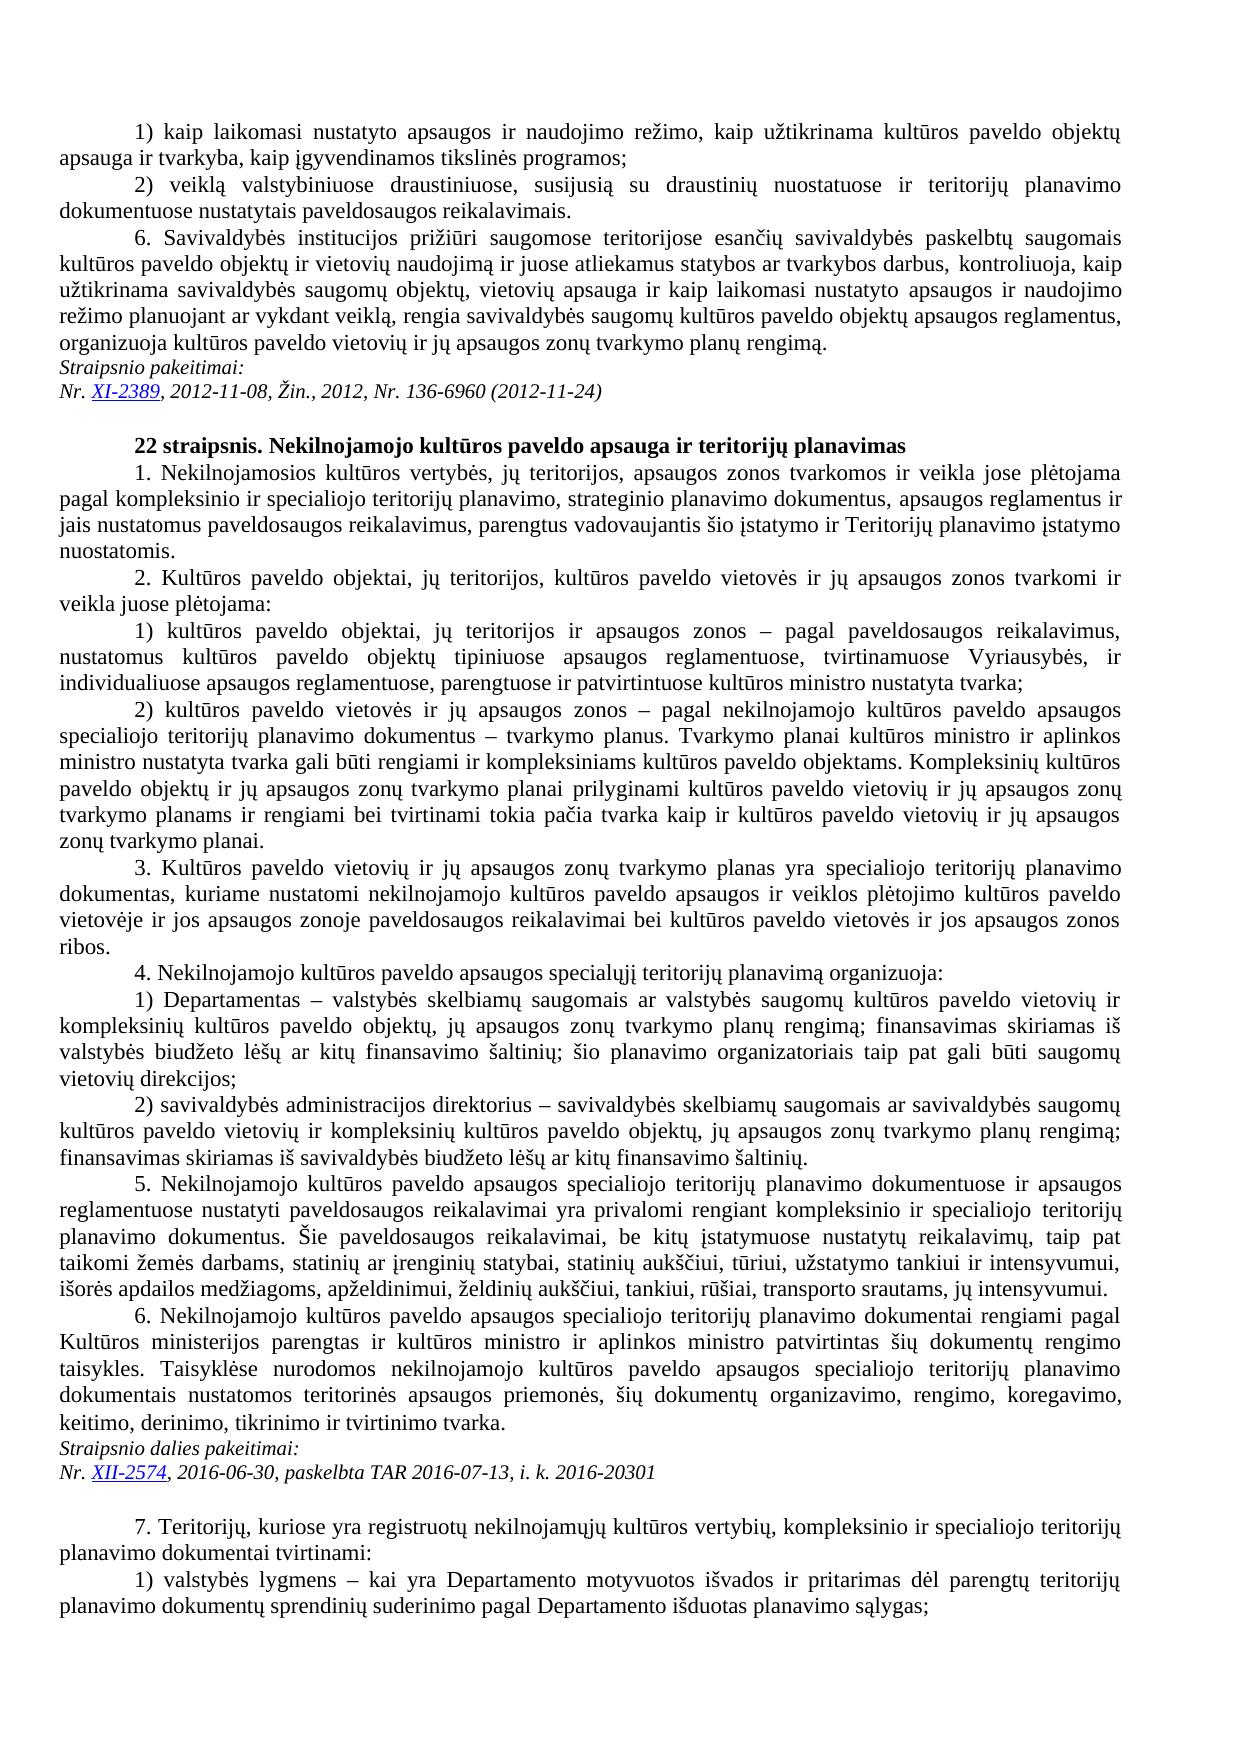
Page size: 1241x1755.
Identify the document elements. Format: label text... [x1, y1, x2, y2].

text Straipsnio pakeitimai: [59, 355, 1122, 379]
text Straipsnio dalies pakeitimai: [59, 1436, 1122, 1460]
text 6. Savivaldybės institucijos prižiūri saugomose teritorijose esančių savivaldybės paskelbtų saugomais kultūros paveldo objektų ir vietovių naudojimą ir juose atliekamus statybos ar tvarkybos darbus, kontroliuoja, kaip užtikrinama savivaldybės saugomų objektų, vietovių apsauga ir kaip laikomasi nustatyto apsaugos ir naudojimo režimo planuojant ar vykdant veiklą, rengia savivaldybės saugomų kultūros paveldo objektų apsaugos reglamentus, organizuoja kultūros paveldo vietovių ir jų apsaugos zonų tvarkymo planų rengimą. [59, 223, 1122, 355]
text Nr. XI-2389, 2012-11-08, Žin., 2012, Nr. 136-6960 (2012-11-24) [59, 379, 1122, 403]
text 1) Departamentas – valstybės skelbiamų saugomais ar valstybės saugomų kultūros paveldo vietovių ir kompleksinių kultūros paveldo objektų, jų apsaugos zonų tvarkymo planų rengimą; finansavimas skiriamas iš valstybės biudžeto lėšų ar kitų finansavimo šaltinių; šio planavimo organizatoriais taip pat gali būti saugomų vietovių direkcijos; [59, 986, 1122, 1091]
text 2) veiklą valstybiniuose draustiniuose, susijusią su draustinių nuostatuose ir teritorijų planavimo dokumentuose nustatytais paveldosaugos reikalavimais. [59, 171, 1122, 223]
text 1. Nekilnojamosios kultūros vertybės, jų teritorijos, apsaugos zonos tvarkomos ir veikla jose plėtojama pagal kompleksinio ir specialiojo teritorijų planavimo, strateginio planavimo dokumentus, apsaugos reglamentus ir jais nustatomus paveldosaugos reikalavimus, parengtus vadovaujantis šio įstatymo ir Teritorijų planavimo įstatymo nuostatomis. [59, 458, 1122, 564]
text 2. Kultūros paveldo objektai, jų teritorijos, kultūros paveldo vietovės ir jų apsaugos zonos tvarkomi ir veikla juose plėtojama: [59, 564, 1122, 617]
text 2) kultūros paveldo vietovės ir jų apsaugos zonos – pagal nekilnojamojo kultūros paveldo apsaugos specialiojo teritorijų planavimo dokumentus – tvarkymo planus. Tvarkymo planai kultūros ministro ir aplinkos ministro nustatyta tvarka gali būti rengiami ir kompleksiniams kultūros paveldo objektams. Kompleksinių kultūros paveldo objektų ir jų apsaugos zonų tvarkymo planai prilyginami kultūros paveldo vietovių ir jų apsaugos zonų tvarkymo planams ir rengiami bei tvirtinami tokia pačia tvarka kaip ir kultūros paveldo vietovių ir jų apsaugos zonų tvarkymo planai. [59, 696, 1122, 854]
text 22 straipsnis. Nekilnojamojo kultūros paveldo apsauga ir teritorijų planavimas [59, 432, 1122, 458]
text 1) kultūros paveldo objektai, jų teritorijos ir apsaugos zonos – pagal paveldosaugos reikalavimus, nustatomus kultūros paveldo objektų tipiniuose apsaugos reglamentuose, tvirtinamuose Vyriausybės, ir individualiuose apsaugos reglamentuose, parengtuose ir patvirtintuose kultūros ministro nustatyta tvarka; [59, 617, 1122, 696]
text 4. Nekilnojamojo kultūros paveldo apsaugos specialųjį teritorijų planavimą organizuoja: [59, 959, 1122, 986]
text 5. Nekilnojamojo kultūros paveldo apsaugos specialiojo teritorijų planavimo dokumentuose ir apsaugos reglamentuose nustatyti paveldosaugos reikalavimai yra privalomi rengiant kompleksinio ir specialiojo teritorijų planavimo dokumentus. Šie paveldosaugos reikalavimai, be kitų įstatymuose nustatytų reikalavimų, taip pat taikomi žemės darbams, statinių ar įrenginių statybai, statinių aukščiui, tūriui, užstatymo tankiui ir intensyvumui, išorės apdailos medžiagoms, apželdinimui, želdinių aukščiui, tankiui, rūšiai, transporto srautams, jų intensyvumui. [59, 1170, 1122, 1302]
text 7. Teritorijų, kuriose yra registruotų nekilnojamųjų kultūros vertybių, kompleksinio ir specialiojo teritorijų planavimo dokumentai tvirtinami: [59, 1513, 1122, 1566]
text 3. Kultūros paveldo vietovių ir jų apsaugos zonų tvarkymo planas yra specialiojo teritorijų planavimo dokumentas, kuriame nustatomi nekilnojamojo kultūros paveldo apsaugos ir veiklos plėtojimo kultūros paveldo vietovėje ir jos apsaugos zonoje paveldosaugos reikalavimai bei kultūros paveldo vietovės ir jos apsaugos zonos ribos. [59, 854, 1122, 959]
text Nr. XII-2574, 2016-06-30, paskelbta TAR 2016-07-13, i. k. 2016-20301 [59, 1460, 1122, 1484]
text 1) valstybės lygmens – kai yra Departamento motyvuotos išvados ir pritarimas dėl parengtų teritorijų planavimo dokumentų sprendinių suderinimo pagal Departamento išduotas planavimo sąlygas; [59, 1566, 1122, 1618]
text 2) savivaldybės administracijos direktorius – savivaldybės skelbiamų saugomais ar savivaldybės saugomų kultūros paveldo vietovių ir kompleksinių kultūros paveldo objektų, jų apsaugos zonų tvarkymo planų rengimą; finansavimas skiriamas iš savivaldybės biudžeto lėšų ar kitų finansavimo šaltinių. [59, 1091, 1122, 1170]
text 1) kaip laikomasi nustatyto apsaugos ir naudojimo režimo, kaip užtikrinama kultūros paveldo objektų apsauga ir tvarkyba, kaip įgyvendinamos tikslinės programos; [59, 118, 1122, 171]
text 6. Nekilnojamojo kultūros paveldo apsaugos specialiojo teritorijų planavimo dokumentai rengiami pagal Kultūros ministerijos parengtas ir kultūros ministro ir aplinkos ministro patvirtintas šių dokumentų rengimo taisykles. Taisyklėse nurodomos nekilnojamojo kultūros paveldo apsaugos specialiojo teritorijų planavimo dokumentais nustatomos teritorinės apsaugos priemonės, šių dokumentų organizavimo, rengimo, koregavimo, keitimo, derinimo, tikrinimo ir tvirtinimo tvarka. [59, 1302, 1122, 1436]
